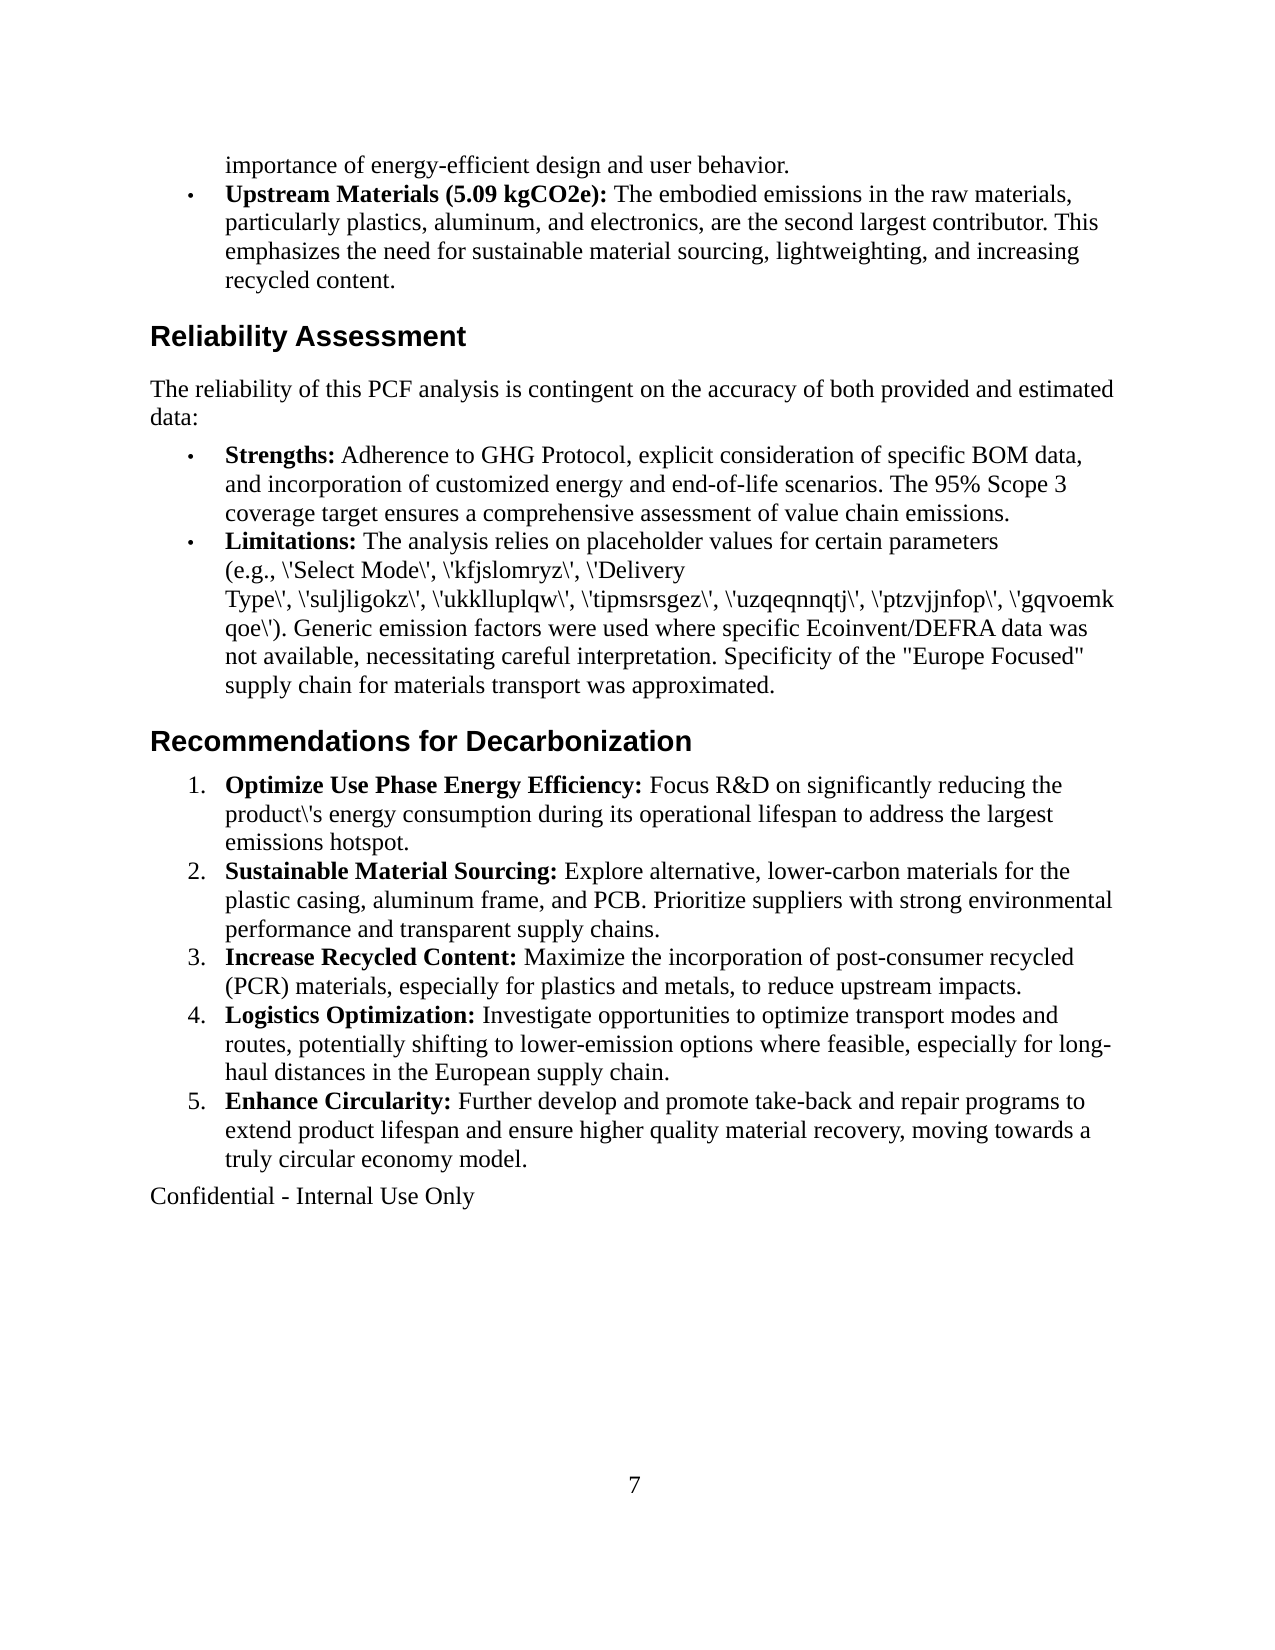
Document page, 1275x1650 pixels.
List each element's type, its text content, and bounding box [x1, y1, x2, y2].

list Strengths: Adherence to GHG Protocol, explicit consideration of specific BOM data, and incorporation of customized energy and end-of-life scenarios. The 95% Scope 3 coverage target ensures a comprehensive assessment of value chain emissions. [187, 440, 1125, 526]
subtitle Reliability Assessment [150, 319, 1125, 352]
list Limitations: The analysis relies on placeholder values for certain parameters (e.g., \'Select Mode\', \'kfjslomryz\', \'Delivery Type\', \'suljligokz\', \'ukklluplqw\', \'tipmsrsgez\', \'uzqeqnnqtj\', \'ptzvjjnfop\', \'gqvoemkqoe\'). Generic emission factors were used where specific Ecoinvent/DEFRA data was not available, necessitating careful interpretation. Specificity of the "Europe Focused" supply chain for materials transport was approximated. [187, 526, 1125, 699]
list Upstream Materials (5.09 kgCO2e): The embodied emissions in the raw materials, particularly plastics, aluminum, and electronics, are the second largest contributor. This emphasizes the need for sustainable material sourcing, lightweighting, and increasing recycled content. [187, 179, 1125, 294]
subtitle Recommendations for Decarbonization [150, 724, 1125, 757]
list importance of energy-efficient design and user behavior. [187, 150, 1125, 179]
list Sustainable Material Sourcing: Explore alternative, lower-carbon materials for the plastic casing, aluminum frame, and PCB. Prioritize suppliers with strong environmental performance and transparent supply chains. [187, 856, 1125, 942]
text The reliability of this PCF analysis is contingent on the accuracy of both provided and estimated data: [150, 374, 1125, 431]
text Confidential - Internal Use Only [150, 1181, 1125, 1210]
list Enhance Circularity: Further develop and promote take-back and repair programs to extend product lifespan and ensure higher quality material recovery, moving towards a truly circular economy model. [187, 1086, 1125, 1172]
list Optimize Use Phase Energy Efficiency: Focus R&D on significantly reducing the product\'s energy consumption during its operational lifespan to address the largest emissions hotspot. [187, 770, 1125, 856]
list Increase Recycled Content: Maximize the incorporation of post-consumer recycled (PCR) materials, especially for plastics and metals, to reduce upstream impacts. [187, 942, 1125, 1000]
list Logistics Optimization: Investigate opportunities to optimize transport modes and routes, potentially shifting to lower-emission options where feasible, especially for long-haul distances in the European supply chain. [187, 1000, 1125, 1086]
